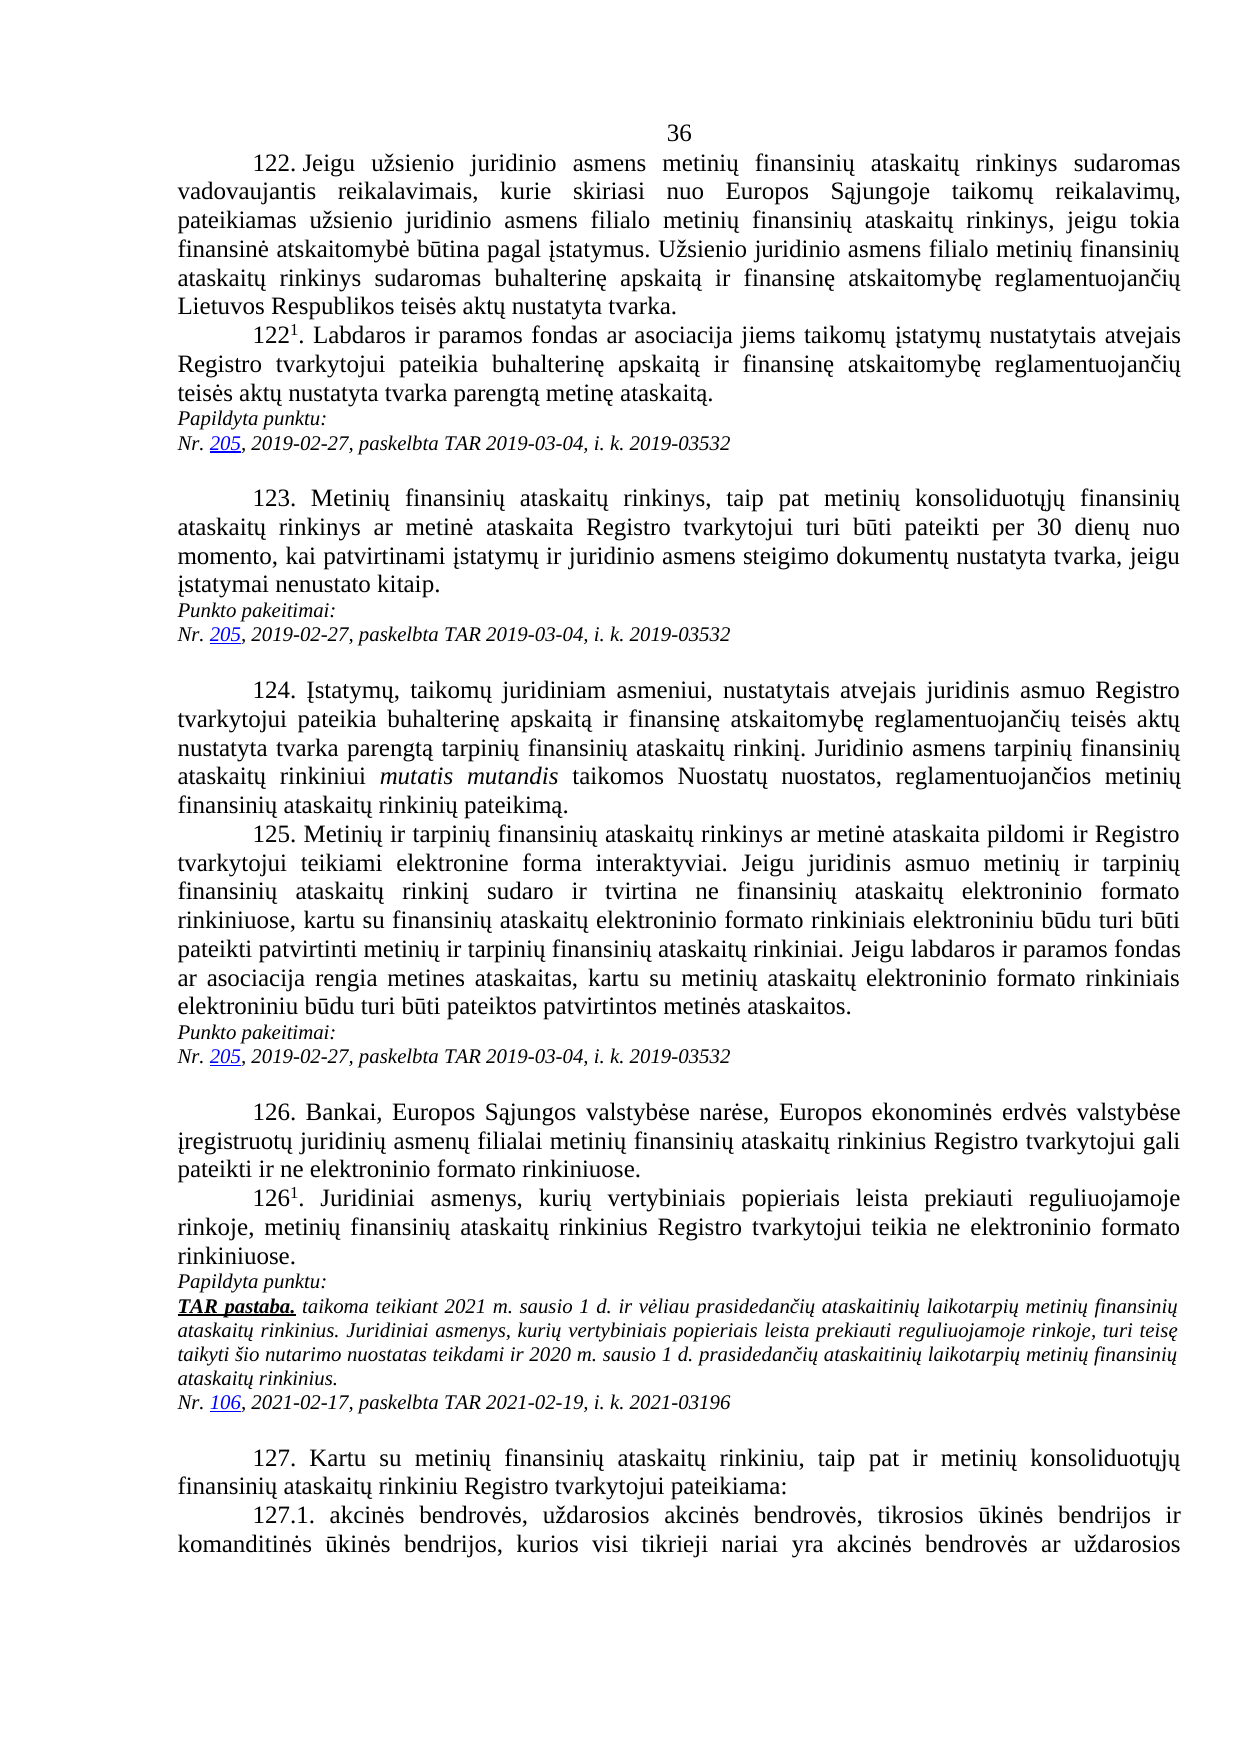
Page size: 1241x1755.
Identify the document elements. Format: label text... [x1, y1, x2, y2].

text 124. Įstatymų, taikomų juridiniam asmeniui, nustatytais atvejais juridinis asmuo Registro tvarkytojui pateikia buhalterinę apskaitą ir finansinę atskaitomybę reglamentuojančių teisės aktų nustatyta tvarka parengtą tarpinių finansinių ataskaitų rinkinį. Juridinio asmens tarpinių finansinių ataskaitų rinkiniui mutatis mutandis taikomos Nuostatų nuostatos, reglamentuojančios metinių finansinių ataskaitų rinkinių pateikimą. [177, 675, 1181, 819]
text Nr. 205, 2019-02-27, paskelbta TAR 2019-03-04, i. k. 2019-03532 [177, 430, 1181, 454]
text Papildyta punktu: [177, 406, 1181, 430]
text 127. Kartu su metinių finansinių ataskaitų rinkiniu, taip pat ir metinių konsoliduotųjų finansinių ataskaitų rinkiniu Registro tvarkytojui pateikiama: [177, 1443, 1181, 1500]
text Nr. 205, 2019-02-27, paskelbta TAR 2019-03-04, i. k. 2019-03532 [177, 1044, 1181, 1068]
text 123. Metinių finansinių ataskaitų rinkinys, taip pat metinių konsoliduotųjų finansinių ataskaitų rinkinys ar metinė ataskaita Registro tvarkytojui turi būti pateikti per 30 dienų nuo momento, kai patvirtinami įstatymų ir juridinio asmens steigimo dokumentų nustatyta tvarka, jeigu įstatymai nenustato kitaip. [177, 483, 1181, 598]
text Punkto pakeitimai: [177, 598, 1181, 622]
text Papildyta punktu: [177, 1269, 1181, 1293]
text 122. Jeigu užsienio juridinio asmens metinių finansinių ataskaitų rinkinys sudaromas vadovaujantis reikalavimais, kurie skiriasi nuo Europos Sąjungoje taikomų reikalavimų, pateikiamas užsienio juridinio asmens filialo metinių finansinių ataskaitų rinkinys, jeigu tokia finansinė atskaitomybė būtina pagal įstatymus. Užsienio juridinio asmens filialo metinių finansinių ataskaitų rinkinys sudaromas buhalterinę apskaitą ir finansinę atskaitomybę reglamentuojančių Lietuvos Respublikos teisės aktų nustatyta tvarka. [177, 148, 1181, 320]
text 125. Metinių ir tarpinių finansinių ataskaitų rinkinys ar metinė ataskaita pildomi ir Registro tvarkytojui teikiami elektronine forma interaktyviai. Jeigu juridinis asmuo metinių ir tarpinių finansinių ataskaitų rinkinį sudaro ir tvirtina ne finansinių ataskaitų elektroninio formato rinkiniuose, kartu su finansinių ataskaitų elektroninio formato rinkiniais elektroniniu būdu turi būti pateikti patvirtinti metinių ir tarpinių finansinių ataskaitų rinkiniai. Jeigu labdaros ir paramos fondas ar asociacija rengia metines ataskaitas, kartu su metinių ataskaitų elektroninio formato rinkiniais elektroniniu būdu turi būti pateiktos patvirtintos metinės ataskaitos. [177, 819, 1181, 1020]
text Nr. 106, 2021-02-17, paskelbta TAR 2021-02-19, i. k. 2021-03196 [177, 1390, 1181, 1414]
text 1261. Juridiniai asmenys, kurių vertybiniais popieriais leista prekiauti reguliuojamoje rinkoje, metinių finansinių ataskaitų rinkinius Registro tvarkytojui teikia ne elektroninio formato rinkiniuose. [177, 1183, 1181, 1269]
text 1221. Labdaros ir paramos fondas ar asociacija jiems taikomų įstatymų nustatytais atvejais Registro tvarkytojui pateikia buhalterinę apskaitą ir finansinę atskaitomybę reglamentuojančių teisės aktų nustatyta tvarka parengtą metinę ataskaitą. [177, 320, 1181, 406]
text 127.1. akcinės bendrovės, uždarosios akcinės bendrovės, tikrosios ūkinės bendrijos ir komanditinės ūkinės bendrijos, kurios visi tikrieji nariai yra akcinės bendrovės ar uždarosios [177, 1500, 1181, 1558]
text 126. Bankai, Europos Sąjungos valstybėse narėse, Europos ekonominės erdvės valstybėse įregistruotų juridinių asmenų filialai metinių finansinių ataskaitų rinkinius Registro tvarkytojui gali pateikti ir ne elektroninio formato rinkiniuose. [177, 1097, 1181, 1183]
text Nr. 205, 2019-02-27, paskelbta TAR 2019-03-04, i. k. 2019-03532 [177, 622, 1181, 646]
text Punkto pakeitimai: [177, 1020, 1181, 1044]
text TAR pastaba. taikoma teikiant 2021 m. sausio 1 d. ir vėliau prasidedančių ataskaitinių laikotarpių metinių finansinių ataskaitų rinkinius. Juridiniai asmenys, kurių vertybiniais popieriais leista prekiauti reguliuojamoje rinkoje, turi teisę taikyti šio nutarimo nuostatas teikdami ir 2020 m. sausio 1 d. prasidedančių ataskaitinių laikotarpių metinių finansinių ataskaitų rinkinius. [177, 1293, 1181, 1390]
